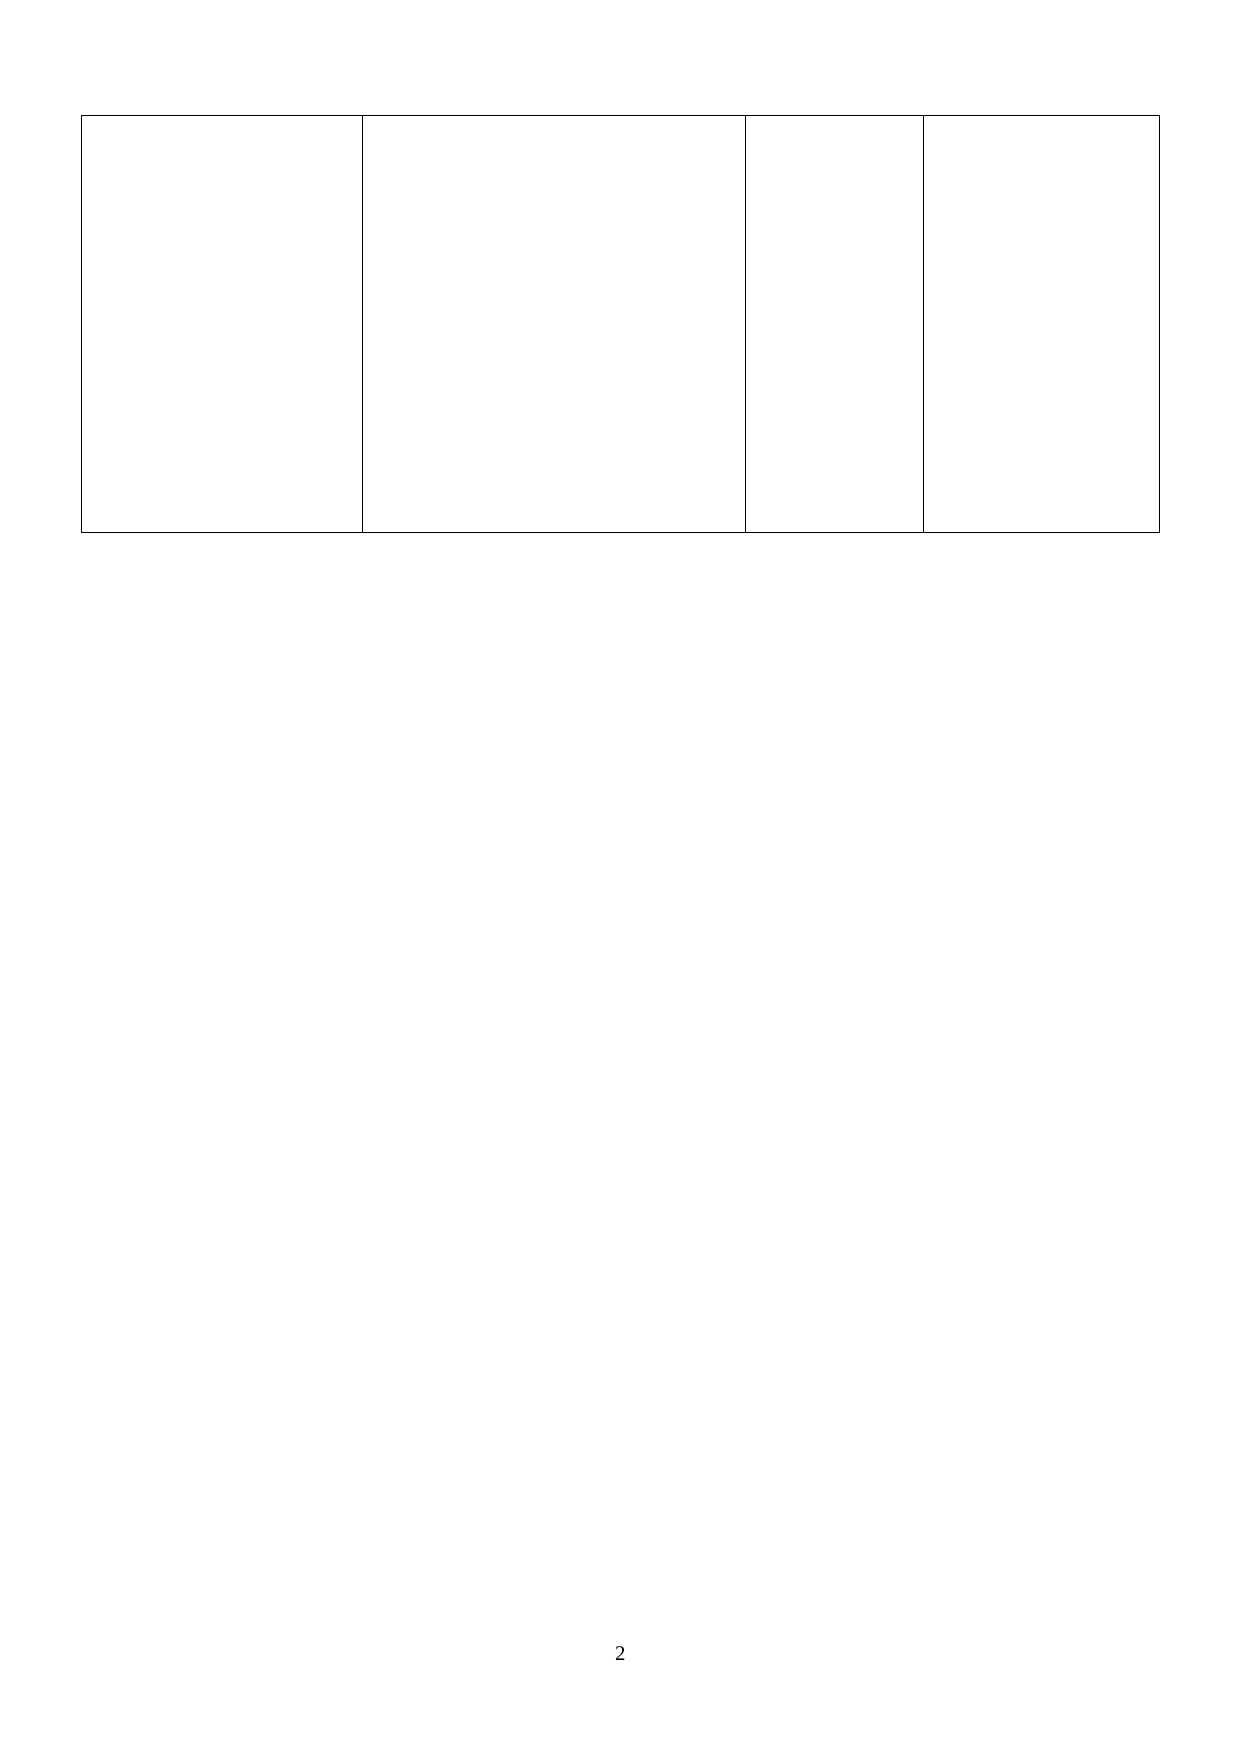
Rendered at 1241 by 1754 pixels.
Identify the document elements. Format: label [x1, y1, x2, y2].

table_cell [363, 116, 745, 532]
table_cell [924, 116, 1159, 532]
table_cell [746, 116, 923, 532]
table_cell [82, 116, 362, 532]
